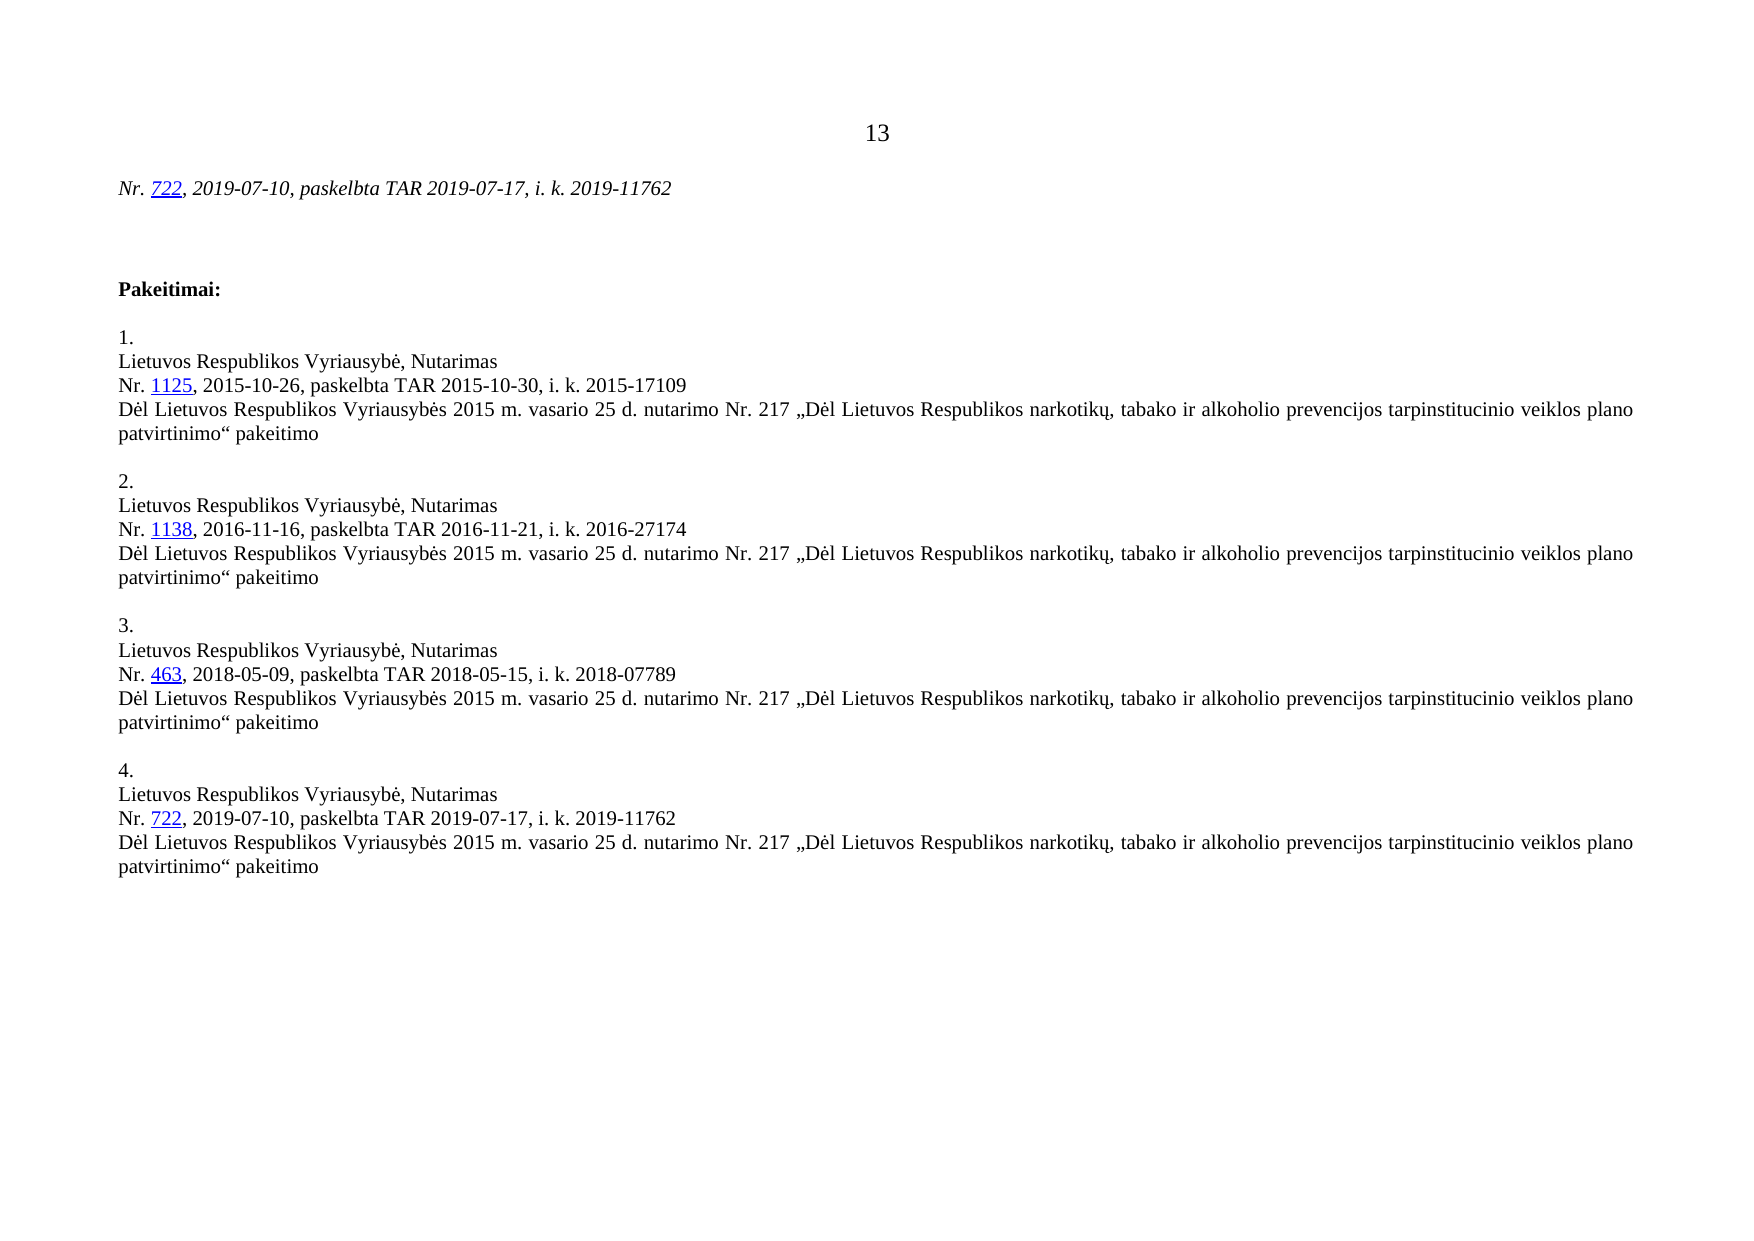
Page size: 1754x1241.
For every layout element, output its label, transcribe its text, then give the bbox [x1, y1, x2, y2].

text Nr. 463, 2018-05-09, paskelbta TAR 2018-05-15, i. k. 2018-07789 [118, 662, 1636, 686]
text Lietuvos Respublikos Vyriausybė, Nutarimas [118, 782, 1636, 806]
text Lietuvos Respublikos Vyriausybė, Nutarimas [118, 493, 1636, 517]
text 1. [118, 325, 1636, 349]
text Nr. 1125, 2015-10-26, paskelbta TAR 2015-10-30, i. k. 2015-17109 [118, 373, 1636, 397]
text Lietuvos Respublikos Vyriausybė, Nutarimas [118, 637, 1636, 662]
text Dėl Lietuvos Respublikos Vyriausybės 2015 m. vasario 25 d. nutarimo Nr. 217 „Dėl Lietuvos Respublikos narkotikų, tabako ir alkoholio prevencijos tarpinstitucinio veiklos plano patvirtinimo“ pakeitimo [118, 686, 1636, 734]
text Dėl Lietuvos Respublikos Vyriausybės 2015 m. vasario 25 d. nutarimo Nr. 217 „Dėl Lietuvos Respublikos narkotikų, tabako ir alkoholio prevencijos tarpinstitucinio veiklos plano patvirtinimo“ pakeitimo [118, 830, 1636, 878]
text Dėl Lietuvos Respublikos Vyriausybės 2015 m. vasario 25 d. nutarimo Nr. 217 „Dėl Lietuvos Respublikos narkotikų, tabako ir alkoholio prevencijos tarpinstitucinio veiklos plano patvirtinimo“ pakeitimo [118, 397, 1636, 445]
text Nr. 722, 2019-07-10, paskelbta TAR 2019-07-17, i. k. 2019-11762 [118, 176, 1636, 200]
text 2. [118, 469, 1636, 493]
text Lietuvos Respublikos Vyriausybė, Nutarimas [118, 349, 1636, 373]
text Nr. 1138, 2016-11-16, paskelbta TAR 2016-11-21, i. k. 2016-27174 [118, 517, 1636, 541]
text 3. [118, 613, 1636, 637]
text Nr. 722, 2019-07-10, paskelbta TAR 2019-07-17, i. k. 2019-11762 [118, 806, 1636, 830]
text 4. [118, 758, 1636, 782]
text Pakeitimai: [118, 277, 1636, 301]
text Dėl Lietuvos Respublikos Vyriausybės 2015 m. vasario 25 d. nutarimo Nr. 217 „Dėl Lietuvos Respublikos narkotikų, tabako ir alkoholio prevencijos tarpinstitucinio veiklos plano patvirtinimo“ pakeitimo [118, 541, 1636, 589]
